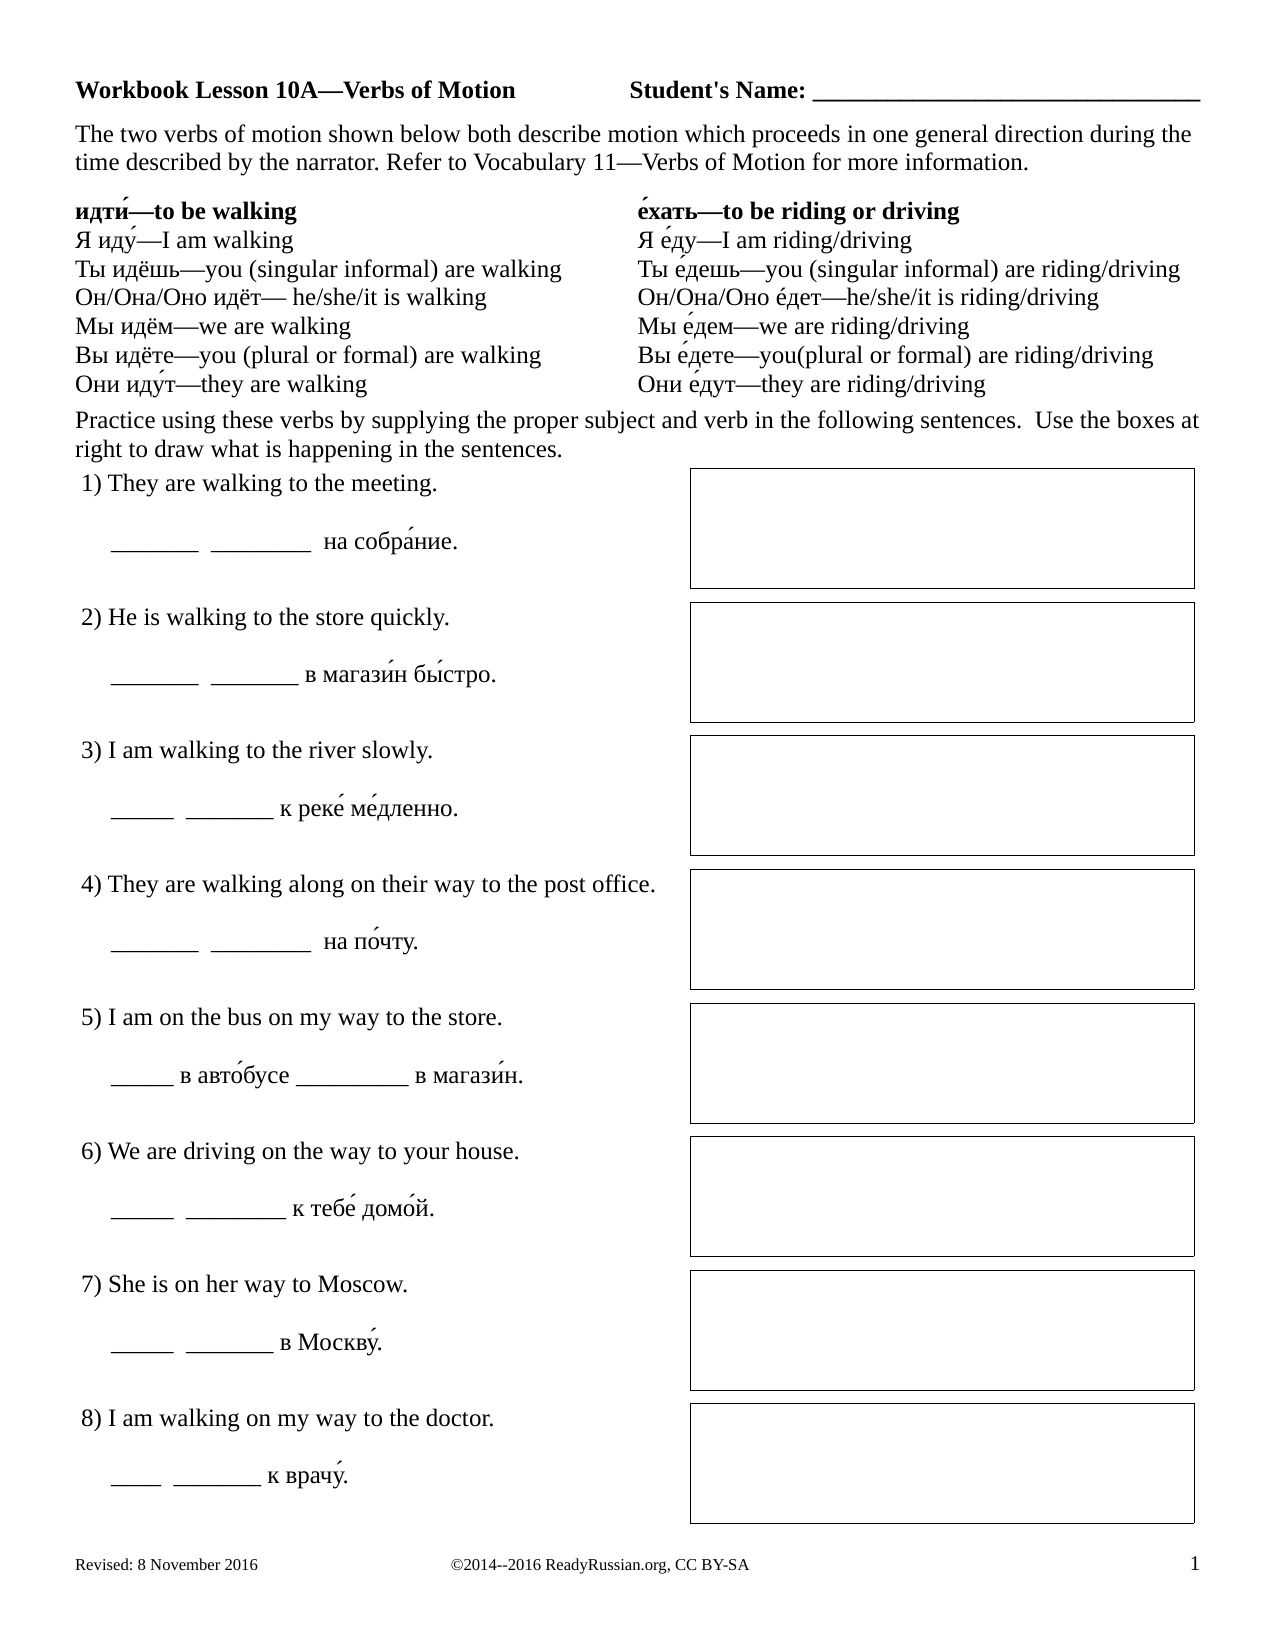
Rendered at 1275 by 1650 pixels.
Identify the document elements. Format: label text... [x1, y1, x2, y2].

table_cell [684, 1264, 1200, 1397]
table_cell [684, 730, 1200, 863]
text Practice using these verbs by supplying the proper subject and verb in the following sentences. Use the boxes at right to draw what is happening in the sentences. [75, 405, 1200, 462]
table_cell 4) They are walking along on their way to the post office. _______ ________ на по́чту. [75, 863, 684, 997]
table_header Workbook Lesson 10A—Verbs of Motion [75, 75, 581, 104]
table_cell 5) I am on the bus on my way to the store. _____ в авто́бусе _________ в магази́н. [75, 997, 684, 1130]
table_cell 7) She is on her way to Moscow. _____ _______ в Москву́. [75, 1264, 684, 1397]
table_header 1) They are walking to the meeting. _______ ________ на собра́ние. [75, 463, 684, 596]
table_header е́хать—to be riding or driving Я е́ду—I am riding/driving Ты е́дешь—you (singular informal) are riding/driving Он/Она/Оно éдет—he/she/it is riding/driving Мы е́дем—we are riding/driving Вы е́дете—you(plural or formal) are riding/driving Они е́дут—they are riding/driving [638, 196, 1200, 397]
table_header [691, 1271, 1194, 1389]
table_header [691, 736, 1194, 855]
table_header Student's Name: _______________________________ [581, 75, 1200, 104]
table_cell 6) We are driving on the way to your house. _____ ________ к тебе́ домо́й. [75, 1130, 684, 1264]
table_header [691, 1004, 1194, 1122]
text The two verbs of motion shown below both describe motion which proceeds in one general direction during the time described by the narrator. Refer to Vocabulary 11—Verbs of Motion for more information. [75, 119, 1200, 176]
table_header идти́—to be walking Я иду́—I am walking Ты идёшь—you (singular informal) are walking Он/Она/Оно идёт— he/she/it is walking Мы идём—we are walking Вы идёте—you (plural or formal) are walking Они иду́т—they are walking [75, 196, 637, 397]
table_cell [684, 1130, 1200, 1264]
table_cell [684, 997, 1200, 1130]
table_cell [684, 596, 1200, 729]
table_header [684, 463, 1200, 596]
table_header [691, 1404, 1194, 1523]
table_cell 3) I am walking to the river slowly. _____ _______ к реке́ ме́дленно. [75, 730, 684, 863]
table_header [691, 469, 1194, 588]
table_header [691, 603, 1194, 722]
table_header [691, 870, 1194, 989]
table_header [691, 1137, 1194, 1256]
table_cell 2) He is walking to the store quickly. _______ _______ в магази́н бы́стро. [75, 596, 684, 729]
table_cell [684, 863, 1200, 997]
table_cell [684, 1397, 1200, 1531]
table_cell 8) I am walking on my way to the doctor. ____ _______ к врачу́. [75, 1397, 684, 1531]
